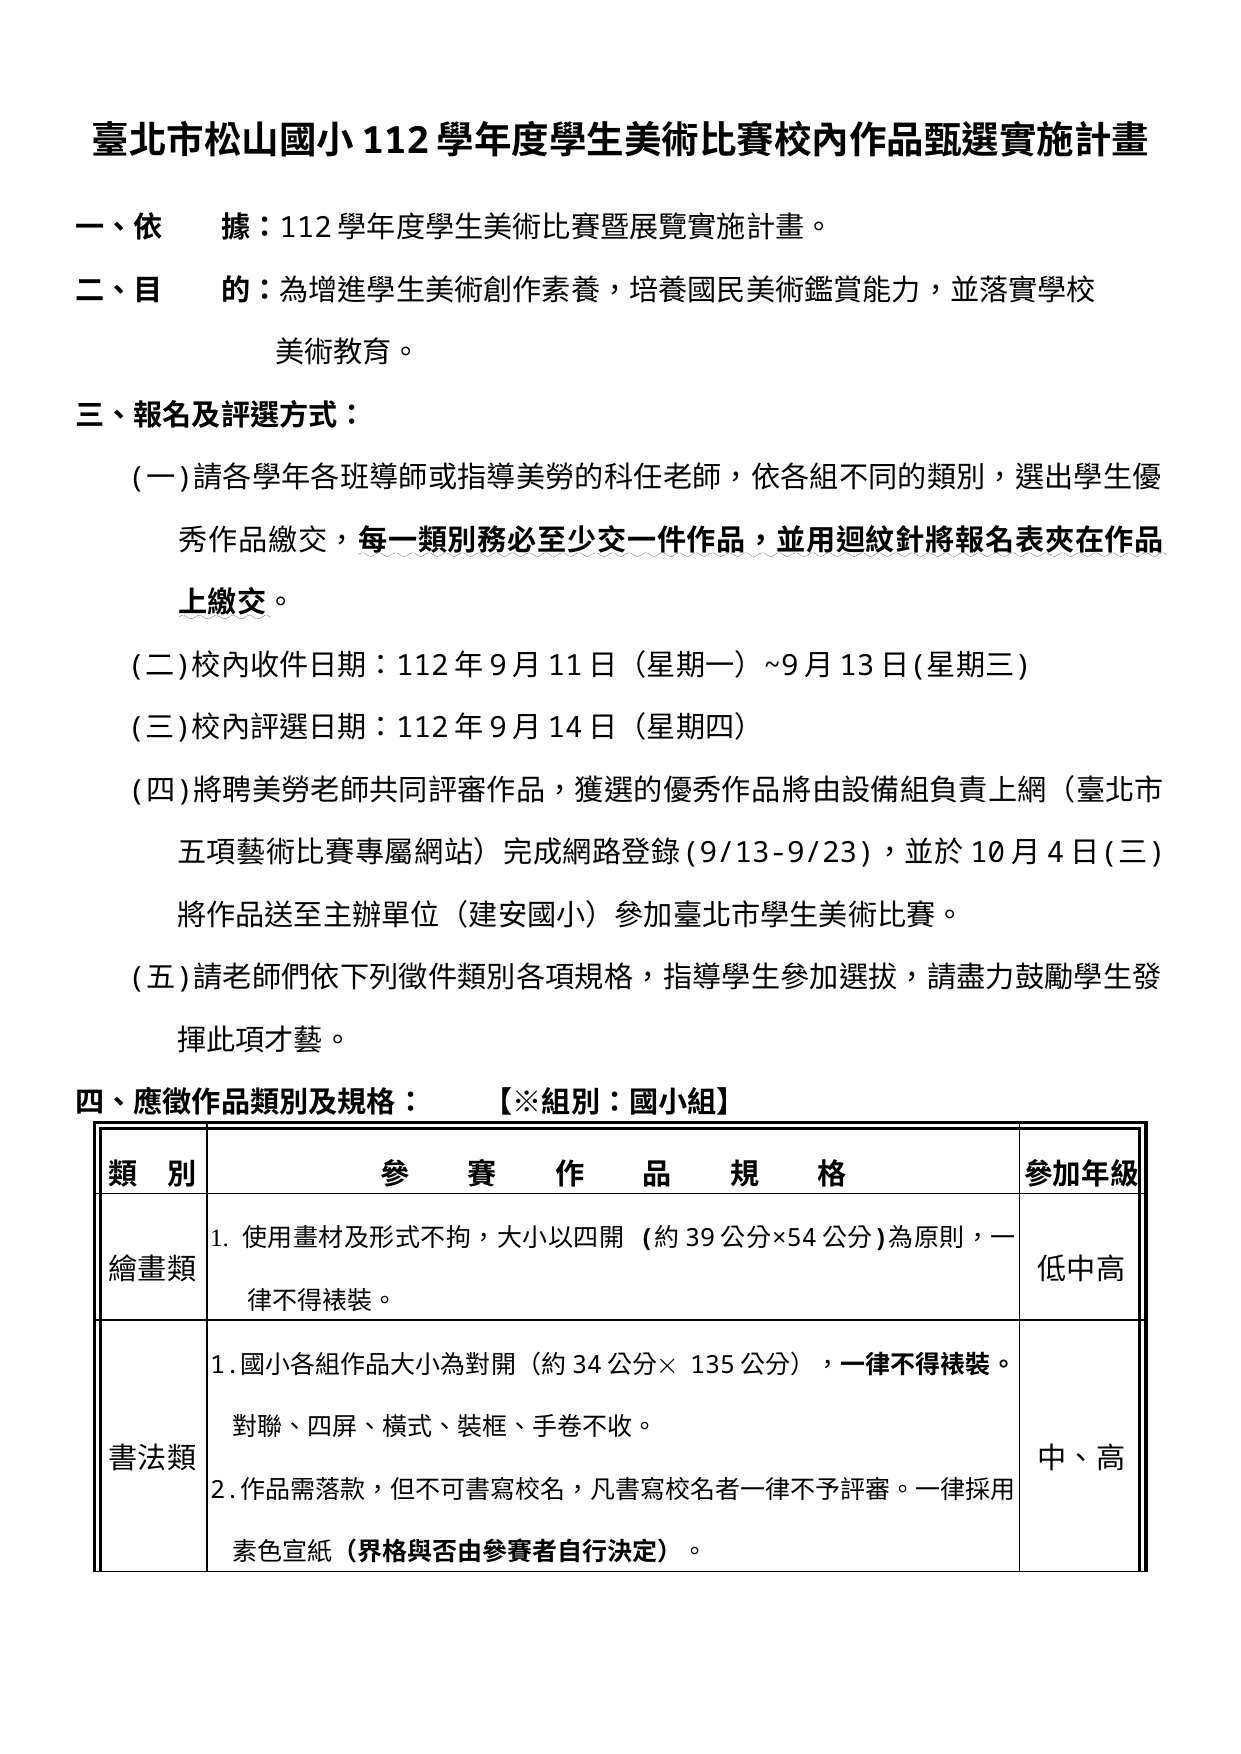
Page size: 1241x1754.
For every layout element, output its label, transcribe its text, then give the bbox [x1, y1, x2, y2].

text (二)校內收件日期：112年9月11日（星期一）~9月13日(星期三) [75, 621, 1165, 683]
table_cell 低中高 [1020, 1194, 1138, 1319]
text 二、目 的：為增進學生美術創作素養，培養國民美術鑑賞能力，並落實學校 [75, 246, 1165, 308]
text 一、依 據：112學年度學生美術比賽暨展覽實施計畫。 [75, 183, 1165, 246]
text (三)校內評選日期：112年9月14日（星期四） [75, 683, 1165, 746]
text (一)請各學年各班導師或指導美勞的科任老師，依各組不同的類別，選出學生優秀作品繳交，每一類別務必至少交一件作品，並用迴紋針將報名表夾在作品上繳交。 [75, 433, 1165, 621]
text 臺北市松山國小112學年度學生美術比賽校內作品甄選實施計畫 [75, 96, 1165, 158]
table_cell 繪畫類 [102, 1194, 206, 1319]
text (五)請老師們依下列徵件類別各項規格，指導學生參加選拔，請盡力鼓勵學生發揮此項才藝。 [75, 933, 1165, 1058]
table_cell 中、高 [1020, 1321, 1138, 1571]
table_cell 使用畫材及形式不拘，大小以四開 (約39公分×54公分)為原則，一律不得裱裝。 [208, 1194, 1019, 1319]
text 美術教育。 [225, 308, 1165, 371]
table_header 參加年級 [1020, 1124, 1143, 1193]
table_header 參 賽 作 品 規 格 [208, 1130, 1019, 1193]
table_header 類 別 [98, 1124, 206, 1193]
text (四)將聘美勞老師共同評審作品，獲選的優秀作品將由設備組負責上網（臺北市五項藝術比賽專屬網站）完成網路登錄(9/13-9/23)，並於10月4日(三)將作品送至主辦單位（建安國小）參加臺北市學生美術比賽。 [75, 746, 1165, 933]
text 四、應徵作品類別及規格： 【※組別：國小組】 [75, 1058, 1165, 1121]
text 三、報名及評選方式： [75, 371, 1165, 433]
table_cell 1.國小各組作品大小為對開（約34公分 135公分），一律不得裱裝。對聯、四屏、橫式、裝框、手卷不收。 2.作品需落款，但不可書寫校名，凡書寫校名者一律不予評審。一律採用素色宣紙（界格與否由參賽者自行決定）。 [208, 1321, 1019, 1571]
table_cell 書法類 [102, 1321, 206, 1571]
